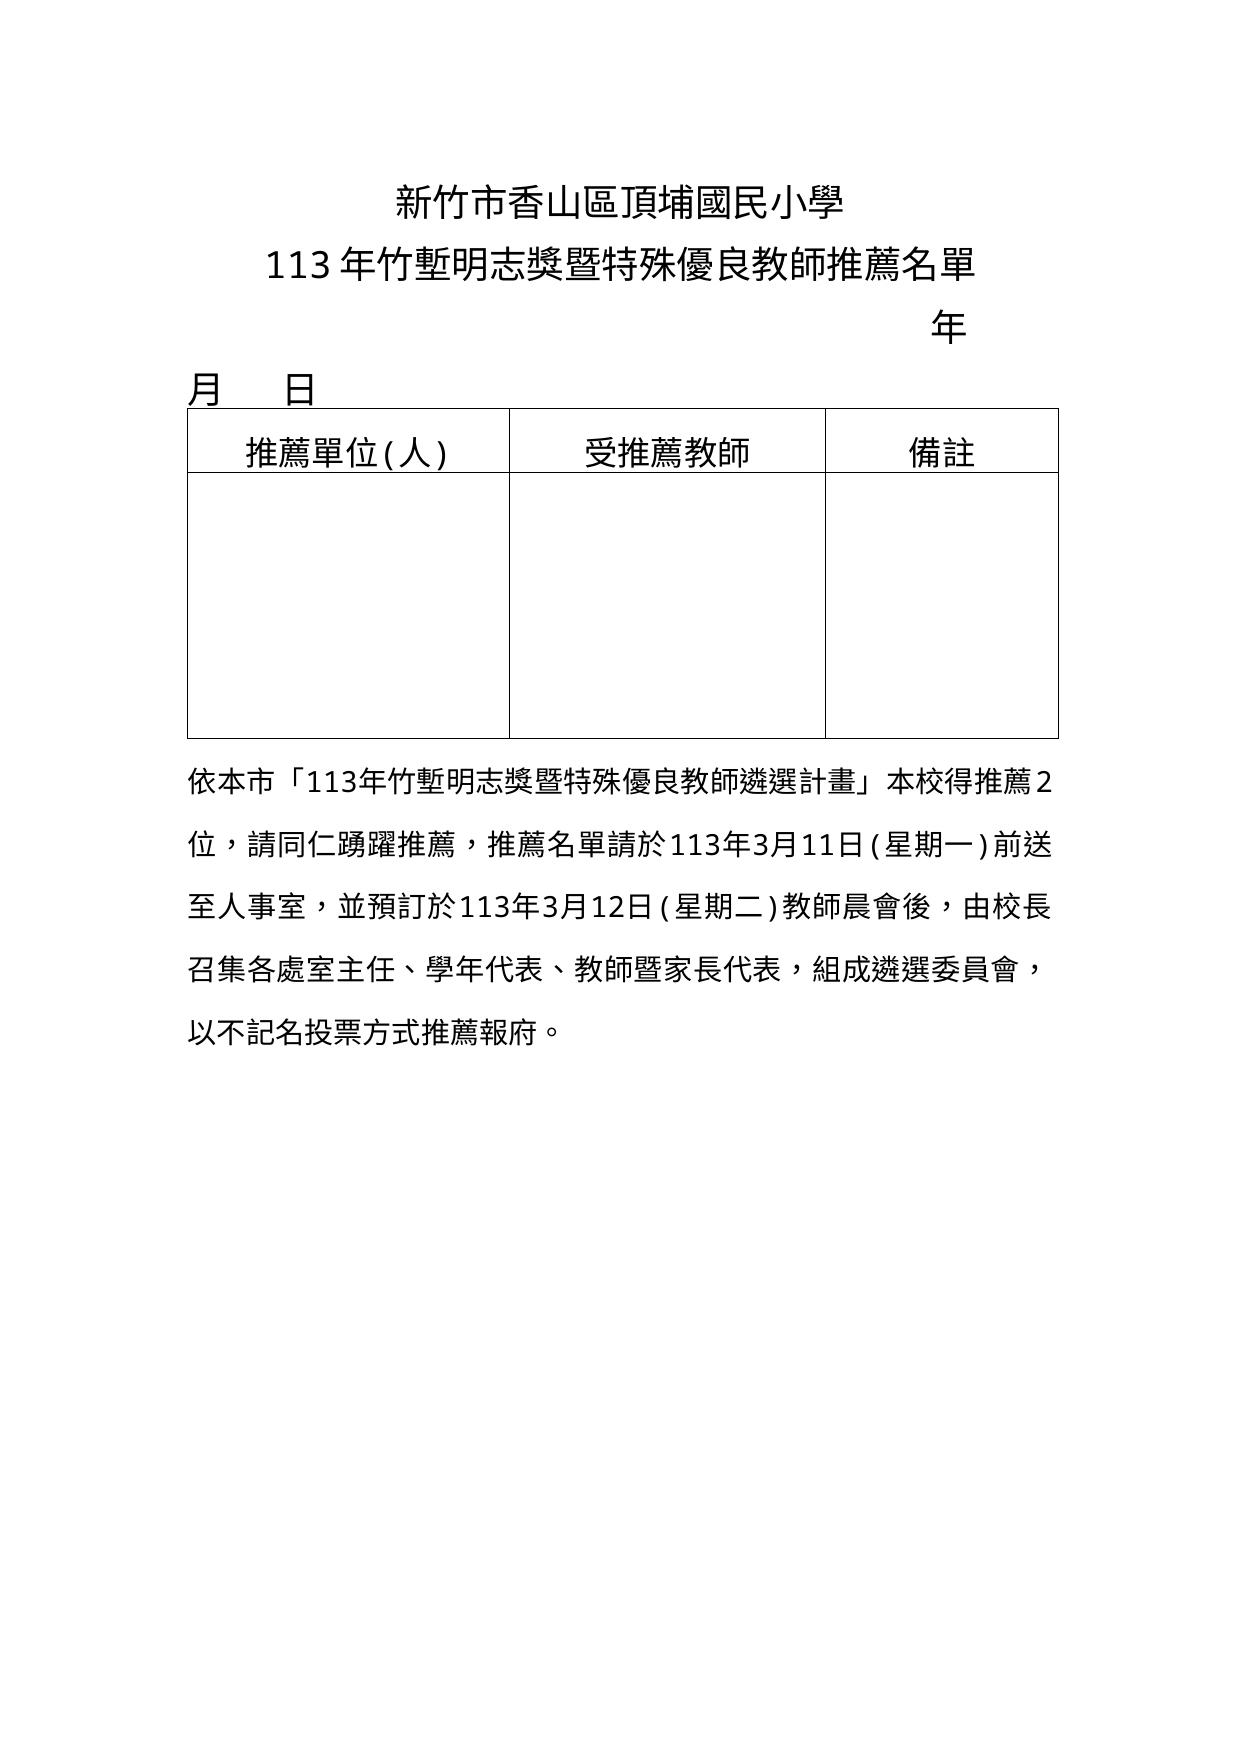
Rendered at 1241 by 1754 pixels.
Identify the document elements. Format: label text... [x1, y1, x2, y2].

text 113年竹塹明志獎暨特殊優良教師推薦名單 [187, 221, 1053, 283]
text 依本市「113年竹塹明志獎暨特殊優良教師遴選計畫」本校得推薦2位，請同仁踴躍推薦，推薦名單請於113年3月11日(星期一)前送至人事室，並預訂於113年3月12日(星期二)教師晨會後，由校長召集各處室主任、學年代表、教師暨家長代表，組成遴選委員會，以不記名投票方式推薦報府。 [187, 739, 1053, 1051]
table_cell [826, 473, 1058, 738]
text 年 月 日 [187, 283, 1053, 408]
table_cell [510, 473, 825, 738]
table_cell [188, 473, 509, 738]
text 新竹市香山區頂埔國民小學 [187, 158, 1053, 221]
table_header 備註 [826, 409, 1058, 472]
table_header 受推薦教師 [510, 409, 825, 472]
table_header 推薦單位(人) [188, 409, 509, 472]
